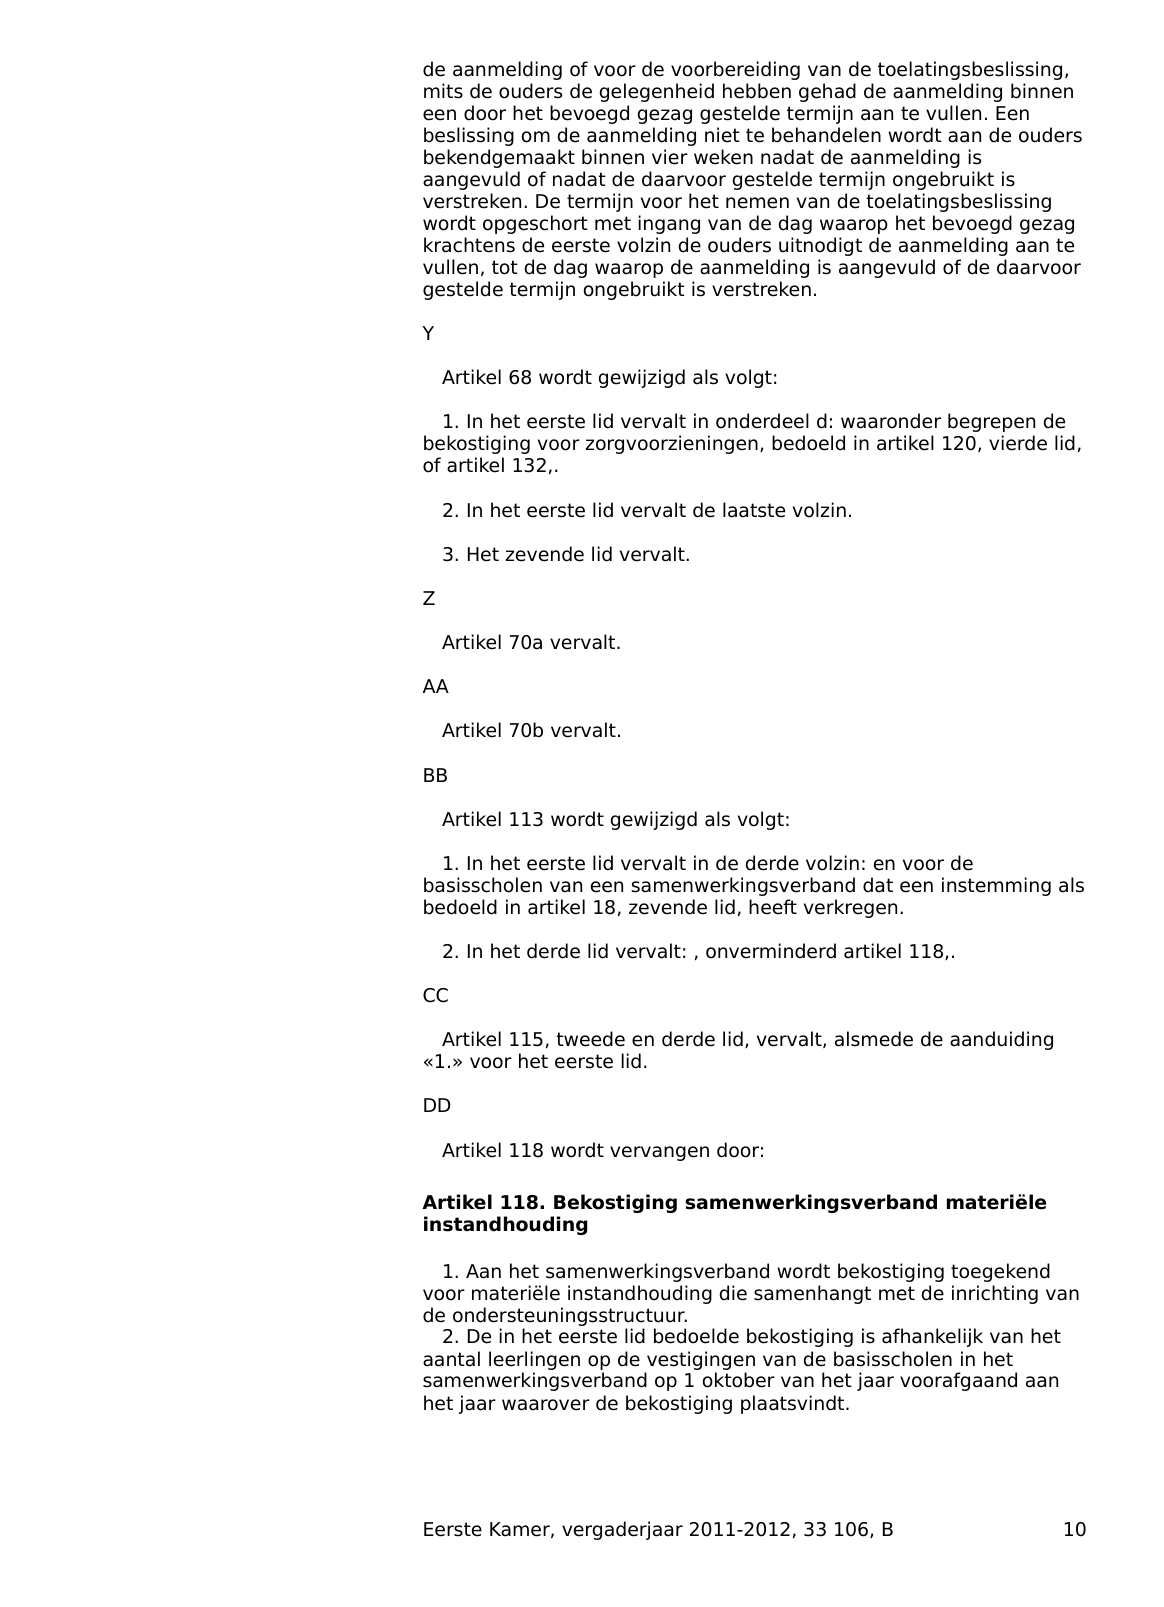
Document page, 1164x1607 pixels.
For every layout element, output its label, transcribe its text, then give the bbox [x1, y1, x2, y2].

text DD [422, 1095, 1087, 1117]
text 1. In het eerste lid vervalt in de derde volzin: en voor de basisscholen van een samenwerkingsverband dat een instemming als bedoeld in artikel 18, zevende lid, heeft verkregen. [422, 853, 1087, 919]
text 2. In het eerste lid vervalt de laatste volzin. [422, 499, 1087, 521]
text de aanmelding of voor de voorbereiding van de toelatingsbeslissing, mits de ouders de gelegenheid hebben gehad de aanmelding binnen een door het bevoegd gezag gestelde termijn aan te vullen. Een beslissing om de aanmelding niet te behandelen wordt aan de ouders bekendgemaakt binnen vier weken nadat de aanmelding is aangevuld of nadat de daarvoor gestelde termijn ongebruikt is verstreken. De termijn voor het nemen van de toelatingsbeslissing wordt opgeschort met ingang van de dag waarop het bevoegd gezag krachtens de eerste volzin de ouders uitnodigt de aanmelding aan te vullen, tot de dag waarop de aanmelding is aangevuld of de daarvoor gestelde termijn ongebruikt is verstreken. [422, 59, 1087, 301]
text Artikel 70a vervalt. [422, 632, 1087, 654]
text 1. Aan het samenwerkingsverband wordt bekostiging toegekend voor materiële instandhouding die samenhangt met de inrichting van de ondersteuningsstructuur. [422, 1261, 1087, 1326]
text 2. In het derde lid vervalt: , onverminderd artikel 118,. [422, 941, 1087, 963]
subtitle Artikel 118. Bekostiging samenwerkingsverband materiële instandhouding [422, 1192, 1087, 1236]
text Artikel 113 wordt gewijzigd als volgt: [422, 809, 1087, 831]
text AA [422, 676, 1087, 698]
text 2. De in het eerste lid bedoelde bekostiging is afhankelijk van het aantal leerlingen op de vestigingen van de basisscholen in het samenwerkingsverband op 1 oktober van het jaar voorafgaand aan het jaar waarover de bekostiging plaatsvindt. [422, 1326, 1087, 1414]
text Artikel 118 wordt vervangen door: [422, 1139, 1087, 1162]
text Z [422, 588, 1087, 610]
text Artikel 68 wordt gewijzigd als volgt: [422, 367, 1087, 389]
text Artikel 70b vervalt. [422, 720, 1087, 742]
text CC [422, 985, 1087, 1007]
text BB [422, 764, 1087, 786]
text 3. Het zevende lid vervalt. [422, 544, 1087, 566]
text Artikel 115, tweede en derde lid, vervalt, alsmede de aanduiding «1.» voor het eerste lid. [422, 1029, 1087, 1073]
text 1. In het eerste lid vervalt in onderdeel d: waaronder begrepen de bekostiging voor zorgvoorzieningen, bedoeld in artikel 120, vierde lid, of artikel 132,. [422, 411, 1087, 477]
text Y [422, 323, 1087, 345]
